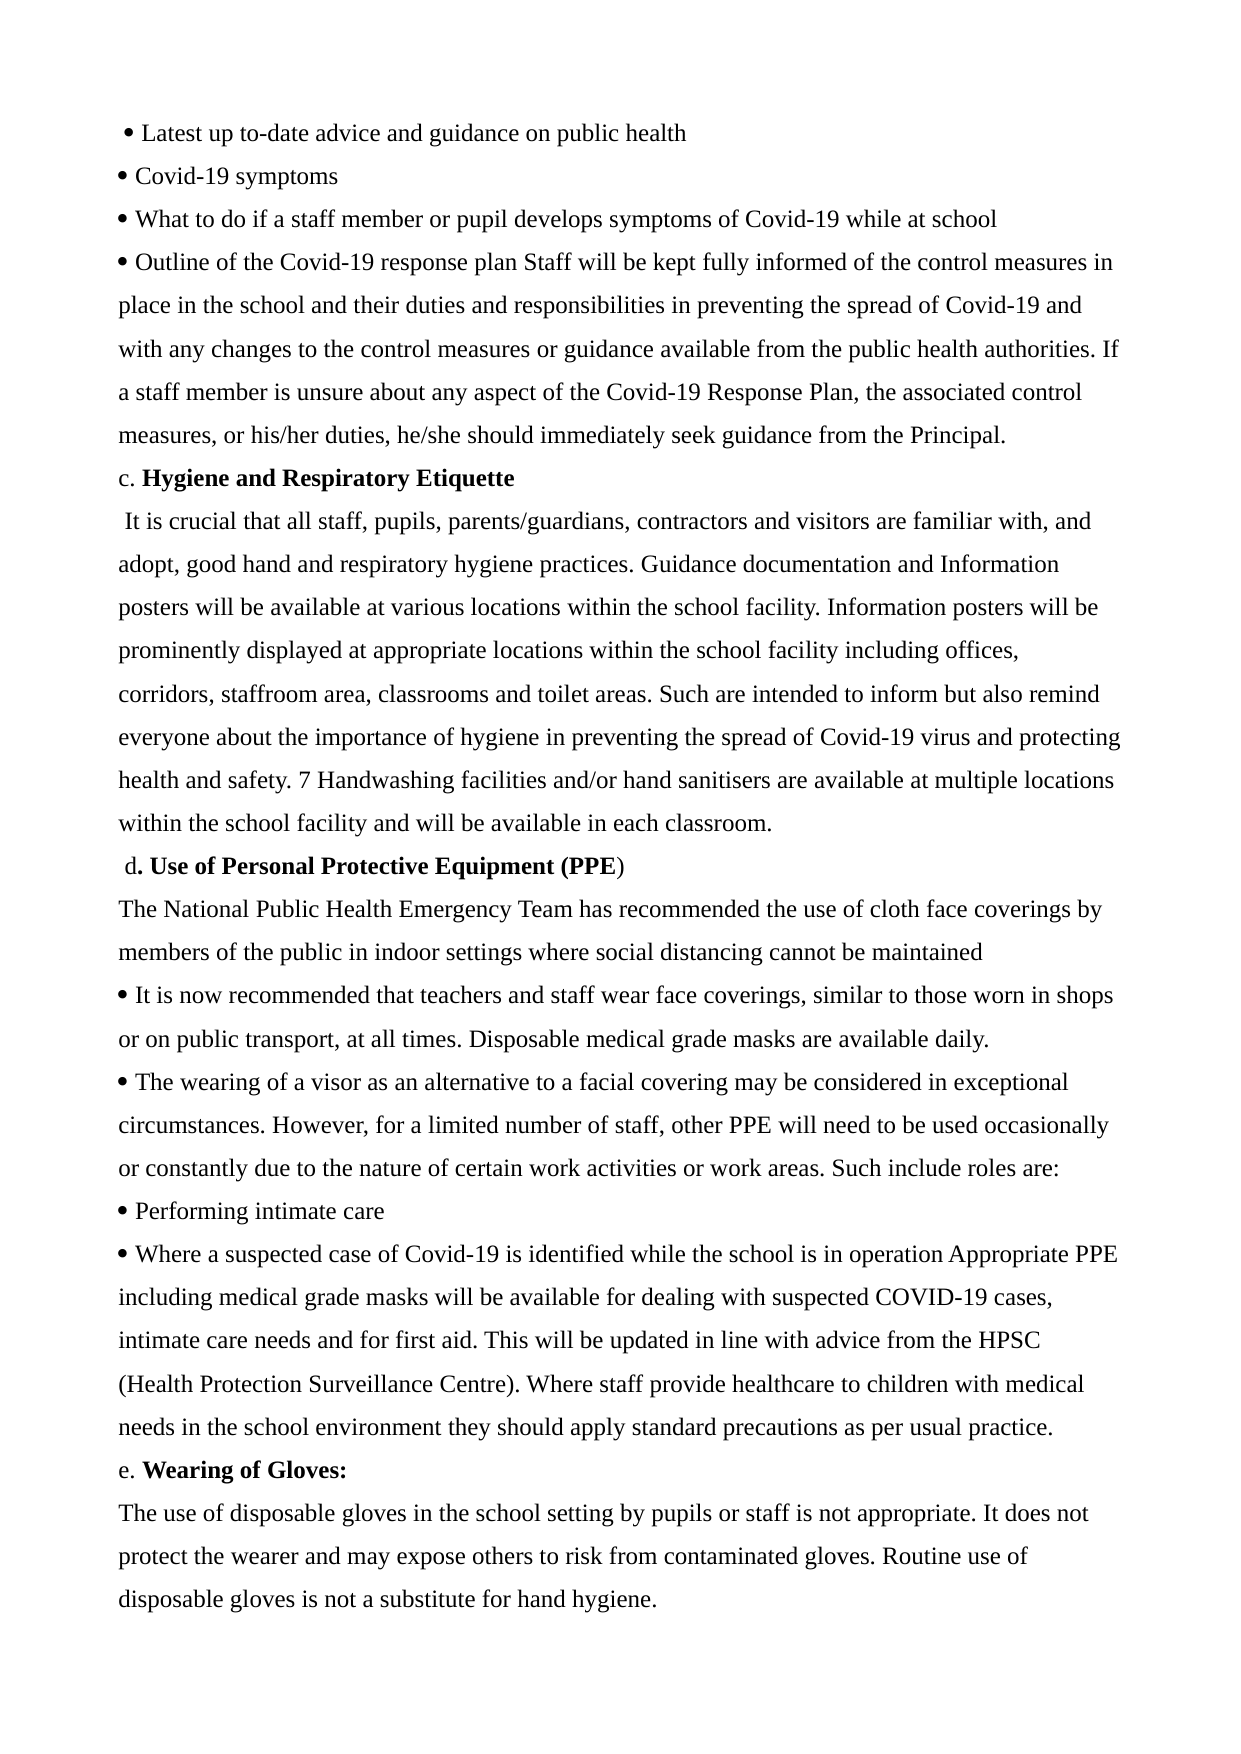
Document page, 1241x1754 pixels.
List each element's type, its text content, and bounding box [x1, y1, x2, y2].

text  Latest up to-date advice and guidance on public health [118, 118, 1122, 147]
text  It is now recommended that teachers and staff wear face coverings, similar to those worn in shops or on public transport, at all times. Disposable medical grade masks are available daily. [118, 981, 1122, 1052]
text The use of disposable gloves in the school setting by pupils or staff is not appropriate. It does not protect the wearer and may expose others to risk from contaminated gloves. Routine use of disposable gloves is not a substitute for hand hygiene. [118, 1498, 1122, 1613]
text e. Wearing of Gloves: [118, 1455, 1122, 1484]
text  Covid-19 symptoms [118, 161, 1122, 190]
text  Performing intimate care [118, 1196, 1122, 1225]
text  The wearing of a visor as an alternative to a facial covering may be considered in exceptional circumstances. However, for a limited number of staff, other PPE will need to be used occasionally or constantly due to the nature of certain work activities or work areas. Such include roles are: [118, 1067, 1122, 1182]
text  What to do if a staff member or pupil develops symptoms of Covid-19 while at school [118, 204, 1122, 233]
text The National Public Health Emergency Team has recommended the use of cloth face coverings by members of the public in indoor settings where social distancing cannot be maintained [118, 894, 1122, 966]
text d. Use of Personal Protective Equipment (PPE) [118, 851, 1122, 880]
text c. Hygiene and Respiratory Etiquette [118, 463, 1122, 492]
text It is crucial that all staff, pupils, parents/guardians, contractors and visitors are familiar with, and adopt, good hand and respiratory hygiene practices. Guidance documentation and Information posters will be available at various locations within the school facility. Information posters will be prominently displayed at appropriate locations within the school facility including offices, corridors, staffroom area, classrooms and toilet areas. Such are intended to inform but also remind everyone about the importance of hygiene in preventing the spread of Covid-19 virus and protecting health and safety. 7 Handwashing facilities and/or hand sanitisers are available at multiple locations within the school facility and will be available in each classroom. [118, 506, 1122, 837]
text  Outline of the Covid-19 response plan Staff will be kept fully informed of the control measures in place in the school and their duties and responsibilities in preventing the spread of Covid-19 and with any changes to the control measures or guidance available from the public health authorities. If a staff member is unsure about any aspect of the Covid-19 Response Plan, the associated control measures, or his/her duties, he/she should immediately seek guidance from the Principal. [118, 247, 1122, 449]
text  Where a suspected case of Covid-19 is identified while the school is in operation Appropriate PPE including medical grade masks will be available for dealing with suspected COVID-19 cases, intimate care needs and for first aid. This will be updated in line with advice from the HPSC (Health Protection Surveillance Centre). Where staff provide healthcare to children with medical needs in the school environment they should apply standard precautions as per usual practice. [118, 1239, 1122, 1441]
